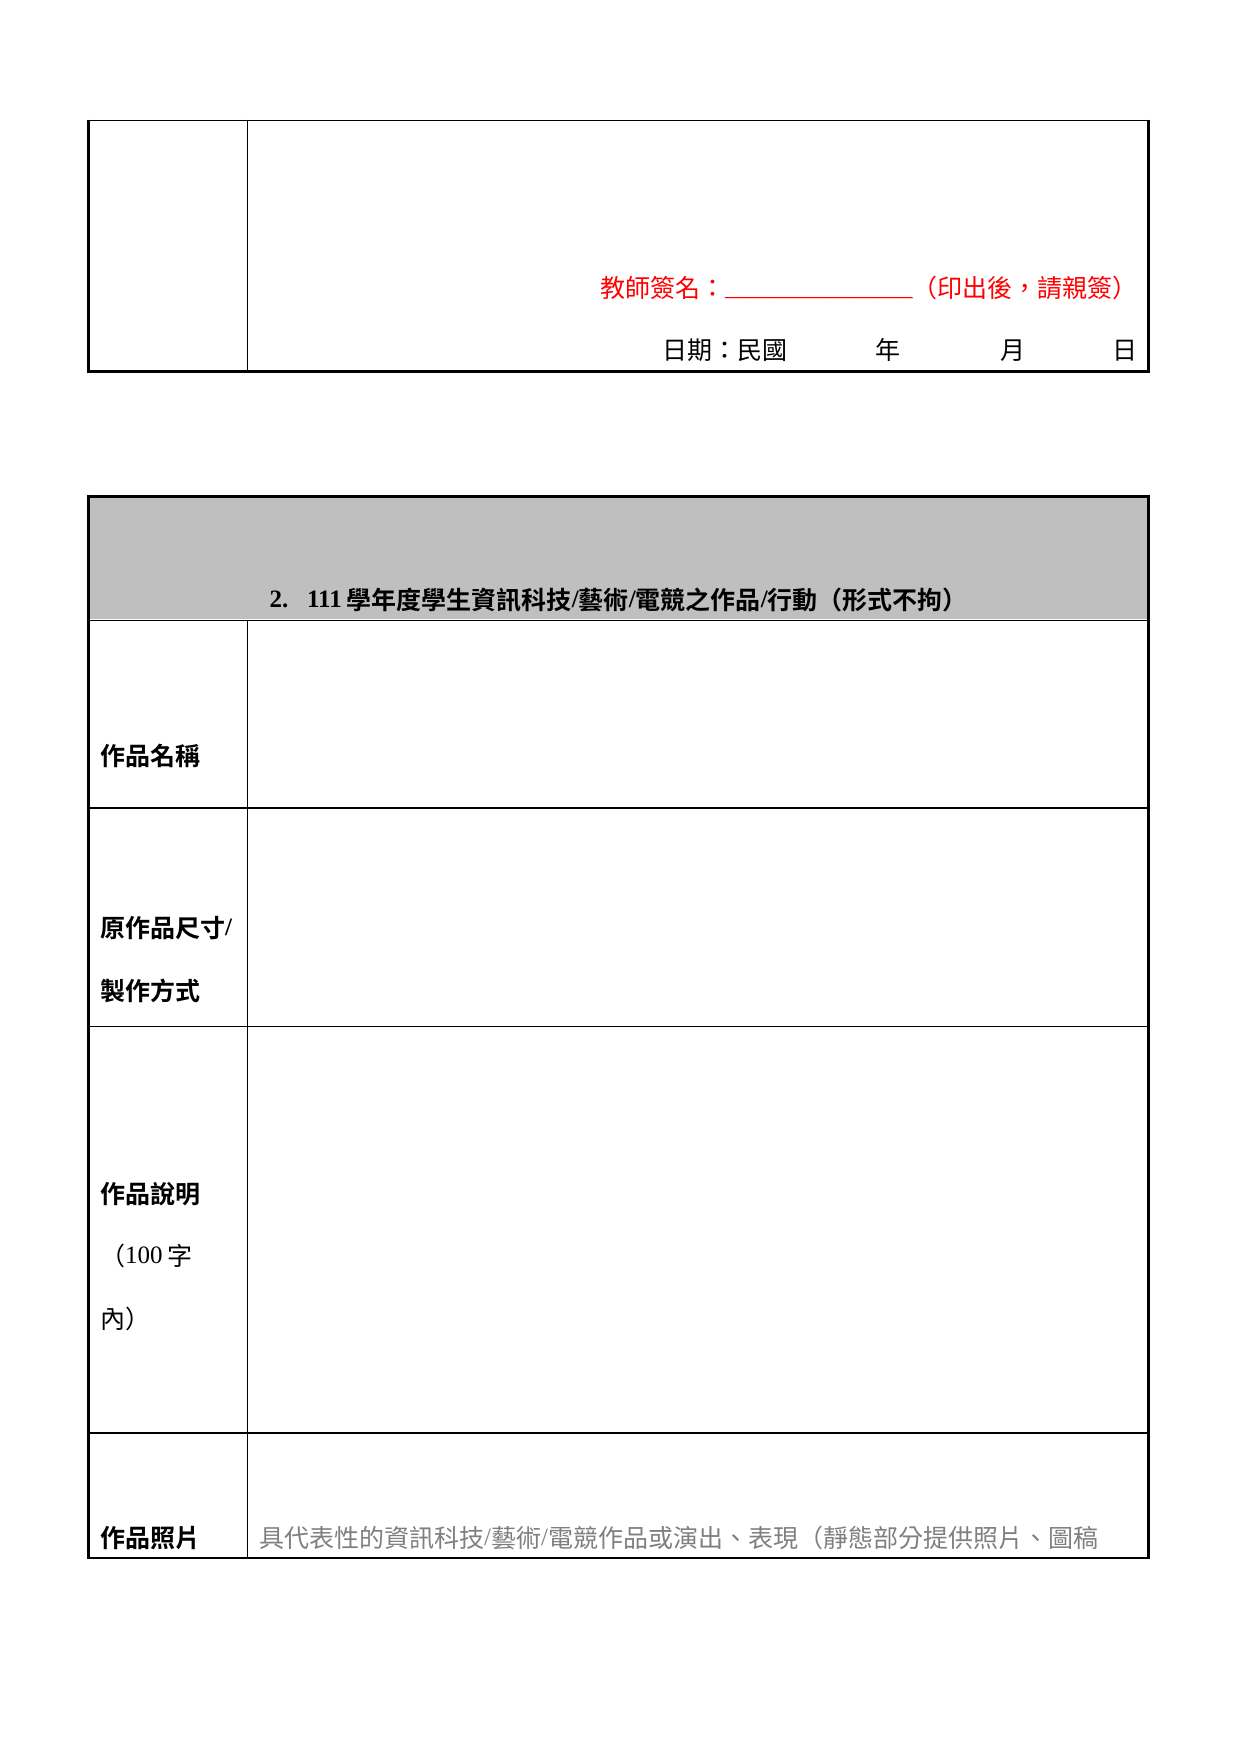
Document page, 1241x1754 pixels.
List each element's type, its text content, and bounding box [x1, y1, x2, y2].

table_cell 原作品尺寸/製作方式 [90, 809, 247, 1026]
table_cell [90, 121, 247, 369]
table_cell 具代表性的資訊科技/藝術/電競作品或演出、表現（靜態部分提供照片、圖稿 [248, 1434, 1147, 1557]
table_cell 作品名稱 [90, 621, 247, 807]
table_cell [248, 621, 1147, 807]
table_cell 作品說明（100字內） [90, 1027, 247, 1432]
table_cell [248, 809, 1147, 1026]
table_cell 教師簽名：_______________（印出後，請親簽） 日期：民國 年 月 日 [248, 121, 1147, 369]
table_header 111學年度學生資訊科技/藝術/電競之作品/行動（形式不拘） [90, 498, 1147, 619]
table_cell [248, 1027, 1147, 1432]
table_cell 作品照片 [90, 1434, 247, 1557]
